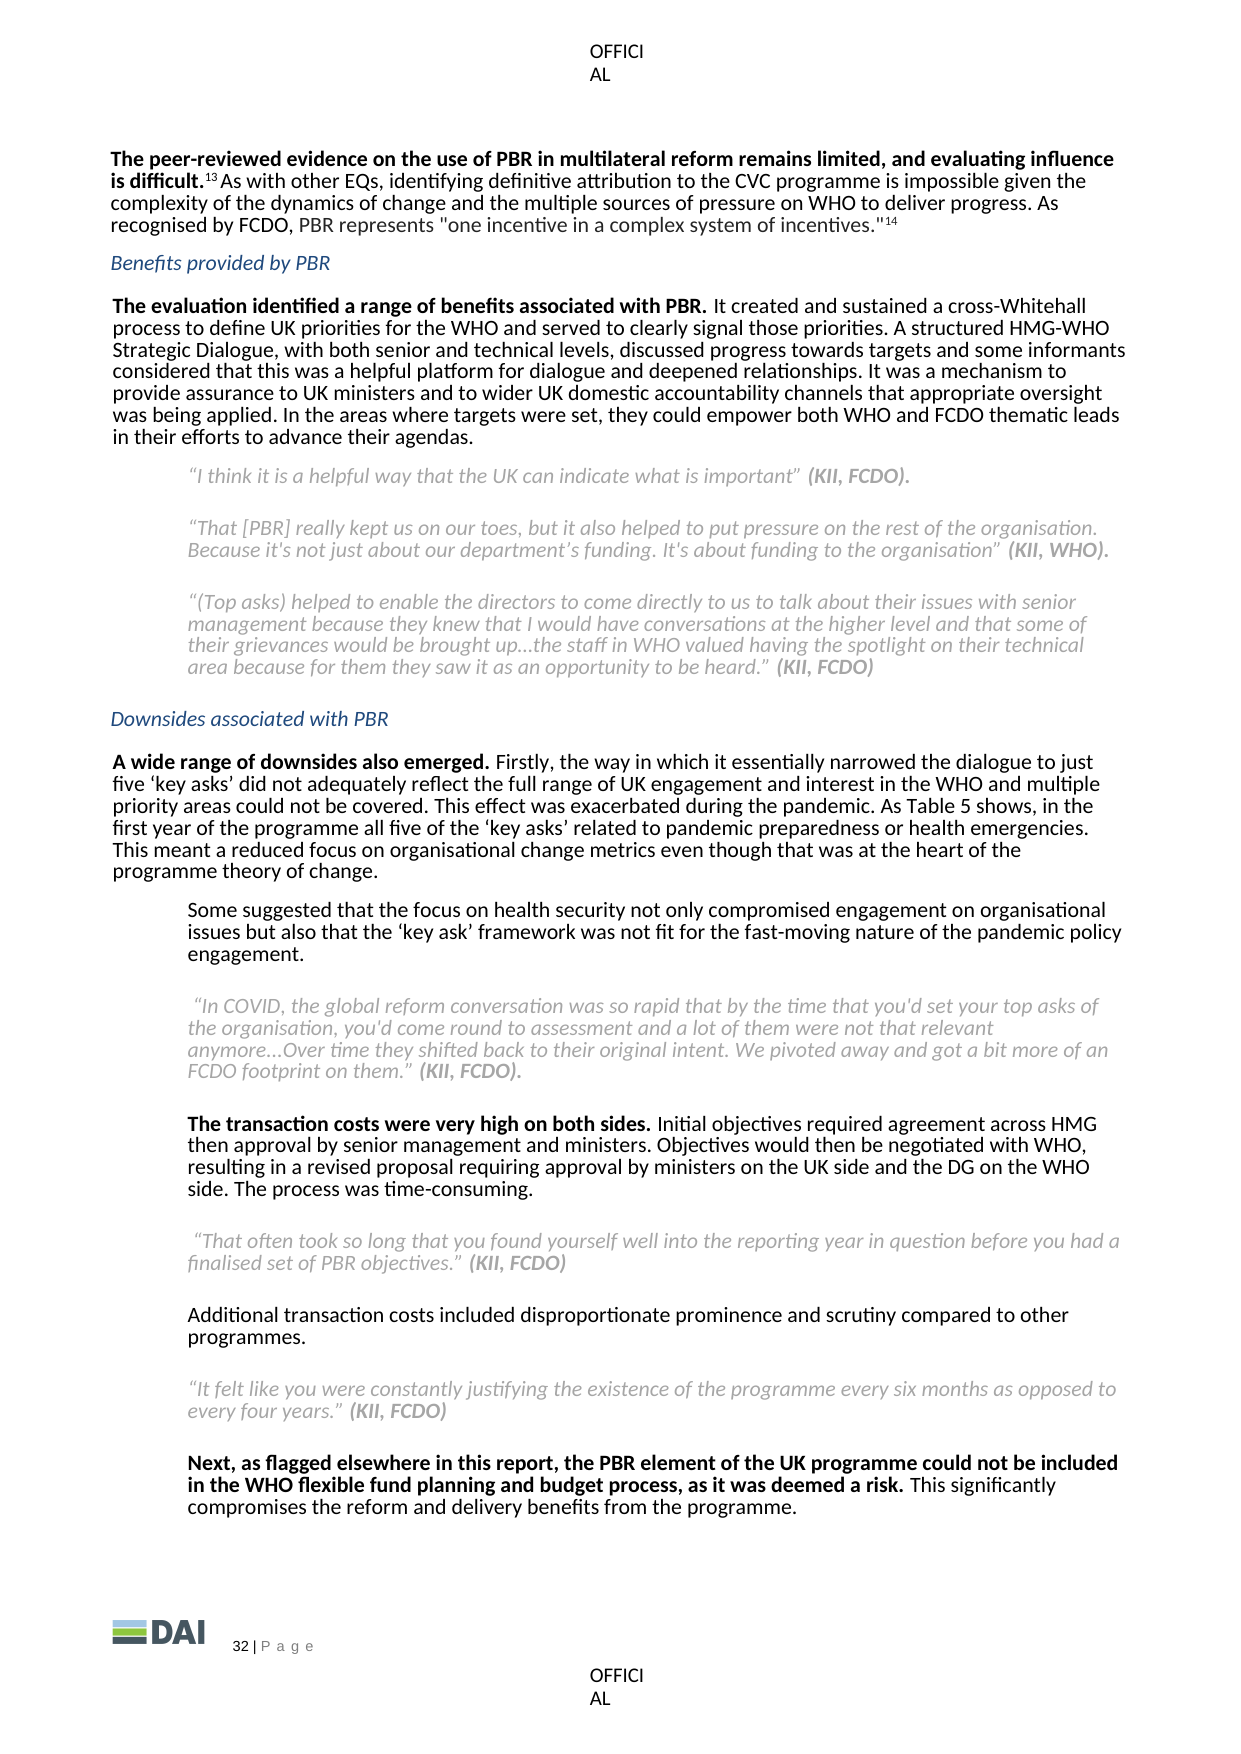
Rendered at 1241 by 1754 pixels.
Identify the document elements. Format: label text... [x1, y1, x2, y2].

text “That [PBR] really kept us on our toes, but it also helped to put pressure on the rest of the organisation. Because it's not just about our department’s funding. It's about funding to the organisation” (KII, WHO). [187, 519, 1128, 562]
text Downsides associated with PBR [110, 710, 1130, 732]
text Additional transaction costs included disproportionate prominence and scrutiny compared to other programmes. [187, 1306, 1128, 1350]
text “It felt like you were constantly justifying the existence of the programme every six months as opposed to every four years.” (KII, FCDO) [187, 1380, 1128, 1424]
text “I think it is a helpful way that the UK can indicate what is important” (KII, FCDO). [187, 467, 1128, 488]
text The peer-reviewed evidence on the use of PBR in multilateral reform remains limited, and evaluating influence is difficult.13 As with other EQs, identifying definitive attribution to the CVC programme is impossible given the complexity of the dynamics of change and the multiple sources of pressure on WHO to deliver progress. As recognised by FCDO, PBR represents "one incentive in a complex system of incentives."14 [110, 150, 1130, 237]
text The transaction costs were very high on both sides. Initial objectives required agreement across HMG then approval by senior management and ministers. Objectives would then be negotiated with WHO, resulting in a revised proposal requiring approval by ministers on the UK side and the DG on the WHO side. The process was time-consuming. [187, 1114, 1128, 1202]
text “That often took so long that you found yourself well into the reporting year in question before you had a finalised set of PBR objectives.” (KII, FCDO) [187, 1232, 1128, 1276]
text Next, as flagged elsewhere in this report, the PBR element of the UK programme could not be included in the WHO flexible fund planning and budget process, as it was deemed a risk. This significantly compromises the reform and delivery benefits from the programme. [187, 1454, 1128, 1520]
text The evaluation identified a range of benefits associated with PBR. It created and sustained a cross-Whitehall process to define UK priorities for the WHO and served to clearly signal those priorities. A structured HMG-WHO Strategic Dialogue, with both senior and technical levels, discussed progress towards targets and some informants considered that this was a helpful platform for dialogue and deepened relationships. It was a mechanism to provide assurance to UK ministers and to wider UK domestic accountability channels that appropriate oversight was being applied. In the areas where targets were set, they could empower both WHO and FCDO thematic leads in their efforts to advance their agendas. [112, 297, 1128, 450]
picture [112, 1620, 205, 1644]
text Benefits provided by PBR [110, 254, 1130, 276]
text A wide range of downsides also emerged. Firstly, the way in which it essentially narrowed the dialogue to just five ‘key asks’ did not adequately reflect the full range of UK engagement and interest in the WHO and multiple priority areas could not be covered. This effect was exacerbated during the pandemic. As Table 5 shows, in the first year of the programme all five of the ‘key asks’ related to pandemic preparedness or health emergencies. This meant a reduced focus on organisational change metrics even though that was at the heart of the programme theory of change. [112, 753, 1128, 884]
text “(Top asks) helped to enable the directors to come directly to us to talk about their issues with senior management because they knew that I would have conversations at the higher level and that some of their grievances would be brought up…the staff in WHO valued having the spotlight on their technical area because for them they saw it as an opportunity to be heard.” (KII, FCDO) [187, 593, 1128, 680]
text “In COVID, the global reform conversation was so rapid that by the time that you'd set your top asks of the organisation, you'd come round to assessment and a lot of them were not that relevant anymore...Over time they shifted back to their original intent. We pivoted away and got a bit more of an FCDO footprint on them.” (KII, FCDO). [187, 997, 1128, 1084]
text Some suggested that the focus on health security not only compromised engagement on organisational issues but also that the ‘key ask’ framework was not fit for the fast-moving nature of the pandemic policy engagement. [187, 901, 1128, 967]
